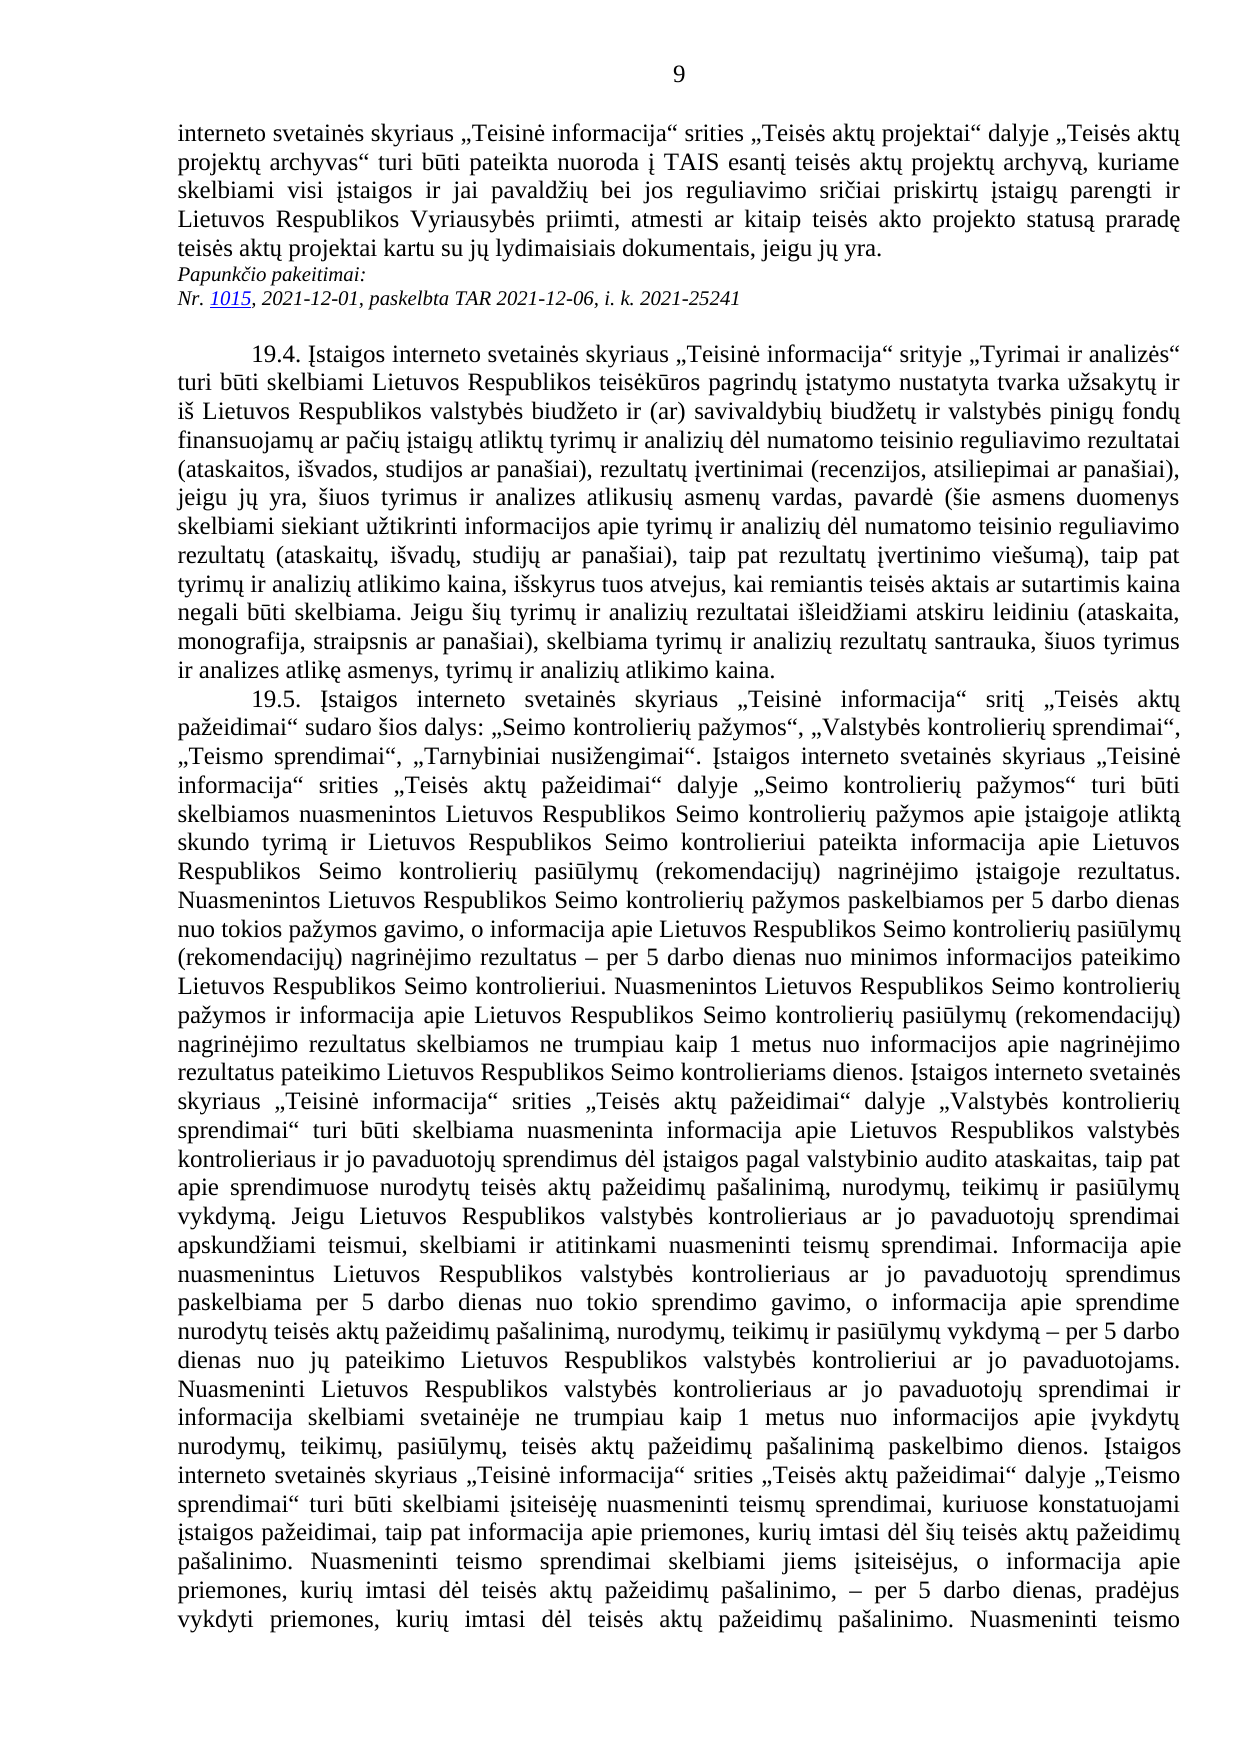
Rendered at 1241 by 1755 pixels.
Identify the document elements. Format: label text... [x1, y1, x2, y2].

text 19.4. Įstaigos interneto svetainės skyriaus „Teisinė informacija“ srityje „Tyrimai ir analizės“ turi būti skelbiami Lietuvos Respublikos teisėkūros pagrindų įstatymo nustatyta tvarka užsakytų ir iš Lietuvos Respublikos valstybės biudžeto ir (ar) savivaldybių biudžetų ir valstybės pinigų fondų finansuojamų ar pačių įstaigų atliktų tyrimų ir analizių dėl numatomo teisinio reguliavimo rezultatai (ataskaitos, išvados, studijos ar panašiai), rezultatų įvertinimai (recenzijos, atsiliepimai ar panašiai), jeigu jų yra, šiuos tyrimus ir analizes atlikusių asmenų vardas, pavardė (šie asmens duomenys skelbiami siekiant užtikrinti informacijos apie tyrimų ir analizių dėl numatomo teisinio reguliavimo rezultatų (ataskaitų, išvadų, studijų ar panašiai), taip pat rezultatų įvertinimo viešumą), taip pat tyrimų ir analizių atlikimo kaina, išskyrus tuos atvejus, kai remiantis teisės aktais ar sutartimis kaina negali būti skelbiama. Jeigu šių tyrimų ir analizių rezultatai išleidžiami atskiru leidiniu (ataskaita, monografija, straipsnis ar panašiai), skelbiama tyrimų ir analizių rezultatų santrauka, šiuos tyrimus ir analizes atlikę asmenys, tyrimų ir analizių atlikimo kaina. [177, 339, 1181, 684]
text interneto svetainės skyriaus „Teisinė informacija“ srities „Teisės aktų projektai“ dalyje „Teisės aktų projektų archyvas“ turi būti pateikta nuoroda į TAIS esantį teisės aktų projektų archyvą, kuriame skelbiami visi įstaigos ir jai pavaldžių bei jos reguliavimo sričiai priskirtų įstaigų parengti ir Lietuvos Respublikos Vyriausybės priimti, atmesti ar kitaip teisės akto projekto statusą praradę teisės aktų projektai kartu su jų lydimaisiais dokumentais, jeigu jų yra. [177, 118, 1181, 262]
text 19.5. Įstaigos interneto svetainės skyriaus „Teisinė informacija“ sritį „Teisės aktų pažeidimai“ sudaro šios dalys: „Seimo kontrolierių pažymos“, „Valstybės kontrolierių sprendimai“, „Teismo sprendimai“, „Tarnybiniai nusižengimai“. Įstaigos interneto svetainės skyriaus „Teisinė informacija“ srities „Teisės aktų pažeidimai“ dalyje „Seimo kontrolierių pažymos“ turi būti skelbiamos nuasmenintos Lietuvos Respublikos Seimo kontrolierių pažymos apie įstaigoje atliktą skundo tyrimą ir Lietuvos Respublikos Seimo kontrolieriui pateikta informacija apie Lietuvos Respublikos Seimo kontrolierių pasiūlymų (rekomendacijų) nagrinėjimo įstaigoje rezultatus. Nuasmenintos Lietuvos Respublikos Seimo kontrolierių pažymos paskelbiamos per 5 darbo dienas nuo tokios pažymos gavimo, o informacija apie Lietuvos Respublikos Seimo kontrolierių pasiūlymų (rekomendacijų) nagrinėjimo rezultatus – per 5 darbo dienas nuo minimos informacijos pateikimo Lietuvos Respublikos Seimo kontrolieriui. Nuasmenintos Lietuvos Respublikos Seimo kontrolierių pažymos ir informacija apie Lietuvos Respublikos Seimo kontrolierių pasiūlymų (rekomendacijų) nagrinėjimo rezultatus skelbiamos ne trumpiau kaip 1 metus nuo informacijos apie nagrinėjimo rezultatus pateikimo Lietuvos Respublikos Seimo kontrolieriams dienos. Įstaigos interneto svetainės skyriaus „Teisinė informacija“ srities „Teisės aktų pažeidimai“ dalyje „Valstybės kontrolierių sprendimai“ turi būti skelbiama nuasmeninta informacija apie Lietuvos Respublikos valstybės kontrolieriaus ir jo pavaduotojų sprendimus dėl įstaigos pagal valstybinio audito ataskaitas, taip pat apie sprendimuose nurodytų teisės aktų pažeidimų pašalinimą, nurodymų, teikimų ir pasiūlymų vykdymą. Jeigu Lietuvos Respublikos valstybės kontrolieriaus ar jo pavaduotojų sprendimai apskundžiami teismui, skelbiami ir atitinkami nuasmeninti teismų sprendimai. Informacija apie nuasmenintus Lietuvos Respublikos valstybės kontrolieriaus ar jo pavaduotojų sprendimus paskelbiama per 5 darbo dienas nuo tokio sprendimo gavimo, o informacija apie sprendime nurodytų teisės aktų pažeidimų pašalinimą, nurodymų, teikimų ir pasiūlymų vykdymą – per 5 darbo dienas nuo jų pateikimo Lietuvos Respublikos valstybės kontrolieriui ar jo pavaduotojams. Nuasmeninti Lietuvos Respublikos valstybės kontrolieriaus ar jo pavaduotojų sprendimai ir informacija skelbiami svetainėje ne trumpiau kaip 1 metus nuo informacijos apie įvykdytų nurodymų, teikimų, pasiūlymų, teisės aktų pažeidimų pašalinimą paskelbimo dienos. Įstaigos interneto svetainės skyriaus „Teisinė informacija“ srities „Teisės aktų pažeidimai“ dalyje „Teismo sprendimai“ turi būti skelbiami įsiteisėję nuasmeninti teismų sprendimai, kuriuose konstatuojami įstaigos pažeidimai, taip pat informacija apie priemones, kurių imtasi dėl šių teisės aktų pažeidimų pašalinimo. Nuasmeninti teismo sprendimai skelbiami jiems įsiteisėjus, o informacija apie priemones, kurių imtasi dėl teisės aktų pažeidimų pašalinimo, – per 5 darbo dienas, pradėjus vykdyti priemones, kurių imtasi dėl teisės aktų pažeidimų pašalinimo. Nuasmeninti teismo [177, 684, 1181, 1632]
text Papunkčio pakeitimai: [177, 262, 1181, 286]
text Nr. 1015, 2021-12-01, paskelbta TAR 2021-12-06, i. k. 2021-25241 [177, 286, 1181, 310]
